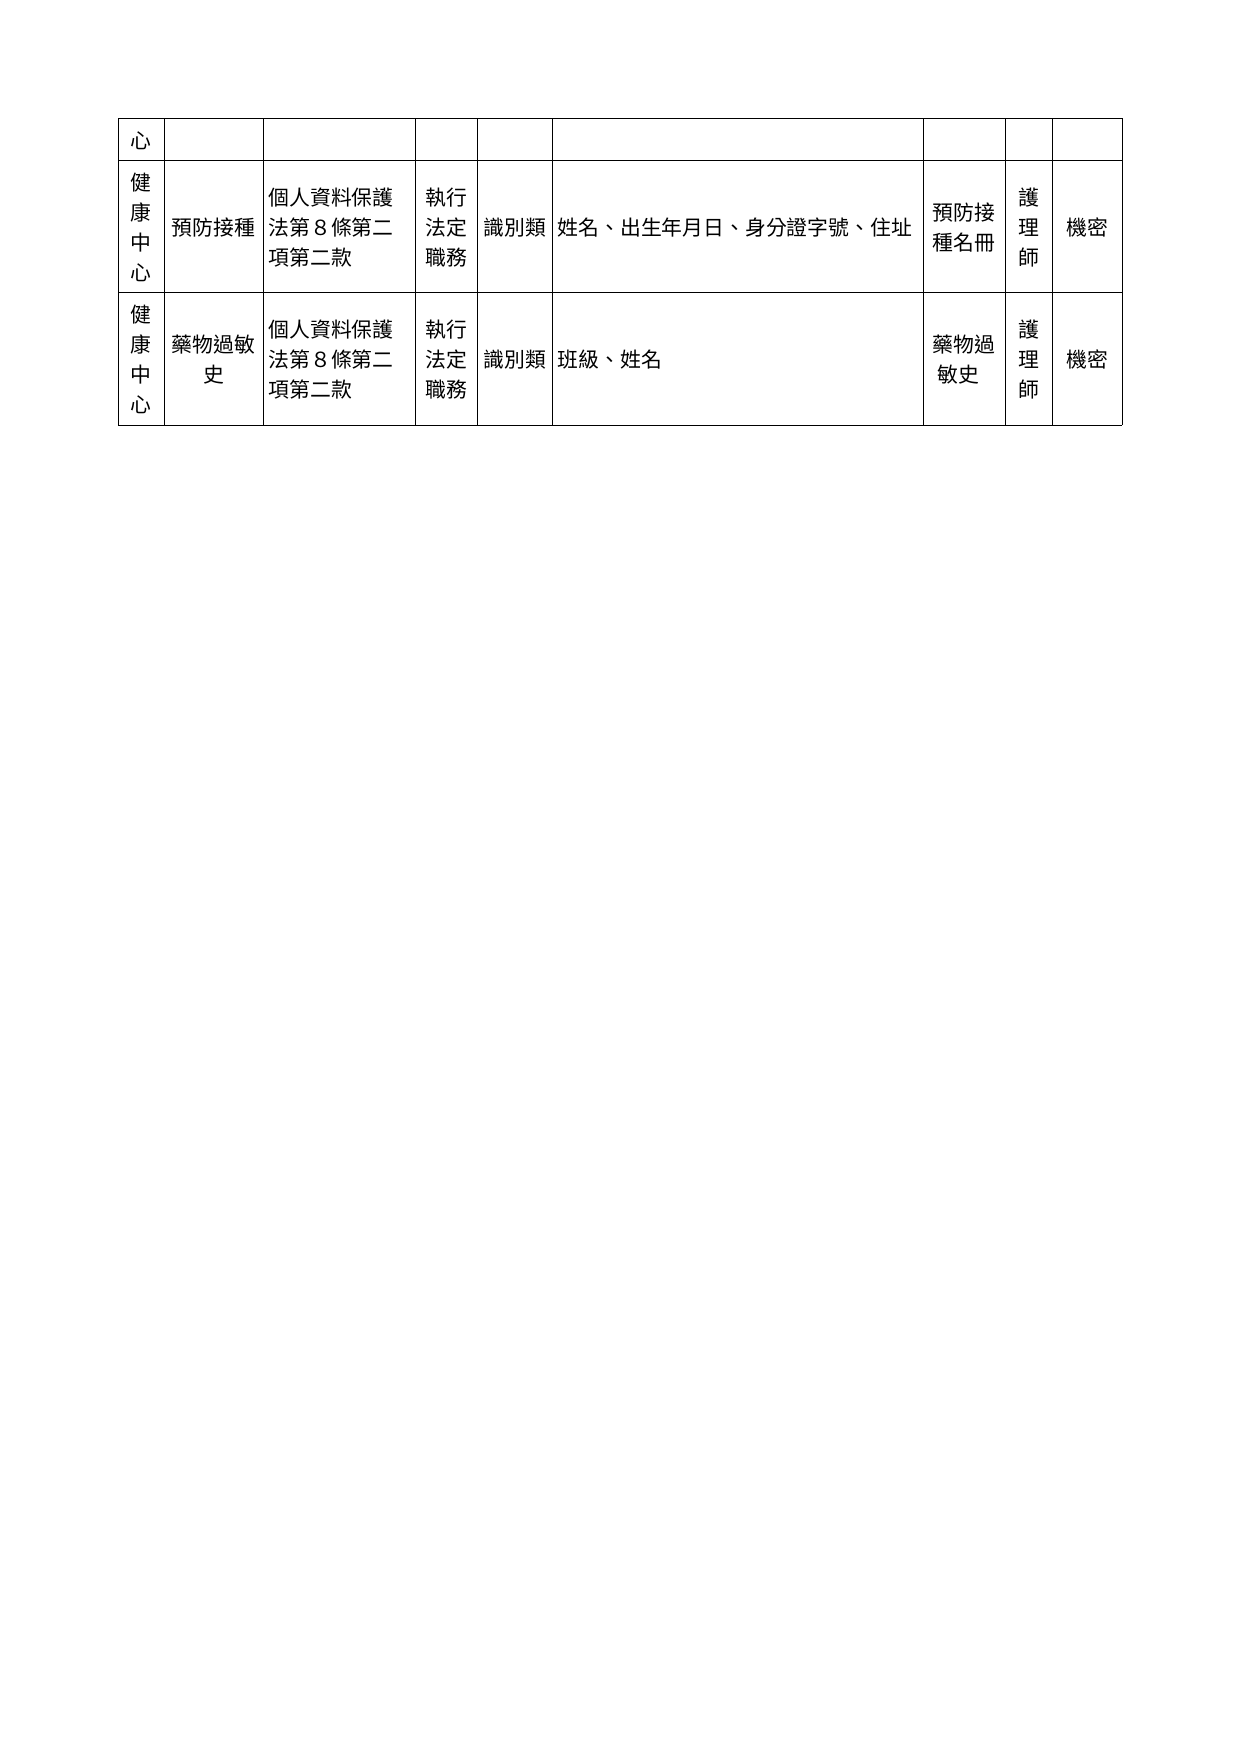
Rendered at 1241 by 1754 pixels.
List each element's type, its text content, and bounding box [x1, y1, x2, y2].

table_cell 機密 [1053, 161, 1122, 292]
table_cell 藥物過敏史 [165, 293, 263, 425]
table_cell [1006, 119, 1052, 160]
table_cell 健康中 心 [119, 161, 164, 292]
table_cell [264, 119, 415, 160]
table_cell 機密 [1053, 293, 1122, 425]
table_cell 識別類 [478, 161, 552, 292]
table_cell [416, 119, 477, 160]
table_cell [924, 119, 1005, 160]
table_cell 姓名、出生年月日、身分證字號、住址 [553, 161, 923, 292]
table_cell 健康中 心 [119, 293, 164, 425]
table_cell 執行 法定 職務 [416, 161, 477, 292]
table_cell 班級、姓名 [553, 293, 923, 425]
table_cell 心 [119, 119, 164, 160]
table_cell 預防接種 [165, 161, 263, 292]
table_cell [1053, 119, 1122, 160]
table_cell 藥物過敏史 [924, 293, 1005, 425]
table_cell 識別類 [478, 293, 552, 425]
table_cell 個人資料保護法第８條第二項第二款 [264, 293, 415, 425]
table_cell 預防接種名冊 [924, 161, 1005, 292]
table_cell 護 理 師 [1006, 161, 1052, 292]
table_cell [553, 119, 923, 160]
table_cell [478, 119, 552, 160]
table_cell 執行 法定 職務 [416, 293, 477, 425]
table_cell [165, 119, 263, 160]
table_cell 護 理 師 [1006, 293, 1052, 425]
table_cell 個人資料保護法第８條第二項第二款 [264, 161, 415, 292]
